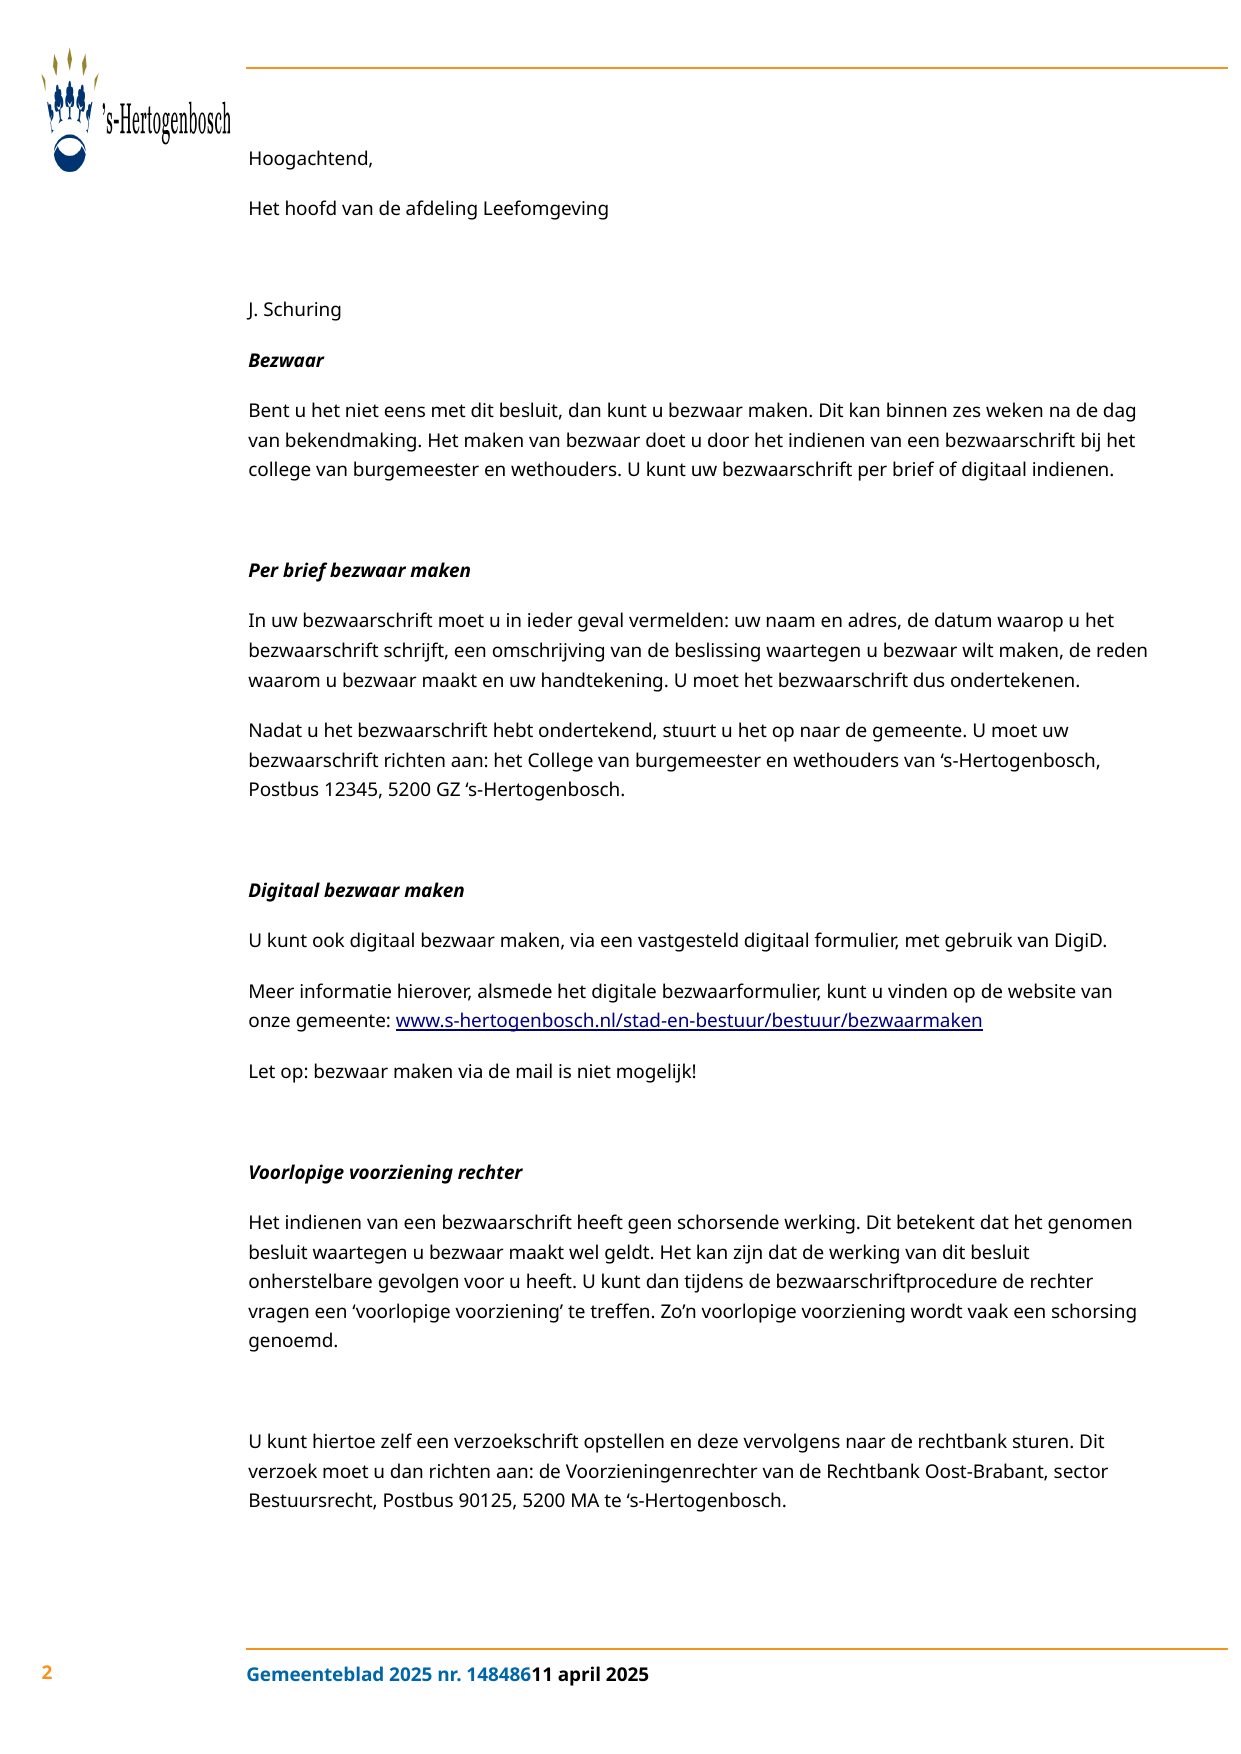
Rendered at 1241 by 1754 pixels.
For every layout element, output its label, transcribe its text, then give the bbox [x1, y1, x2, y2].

text Let op: bezwaar maken via de mail is niet mogelijk! [248, 1058, 1152, 1084]
text U kunt hiertoe zelf een verzoekschrift opstellen en deze vervolgens naar de rechtbank sturen. Dit verzoek moet u dan richten aan: de Voorzieningenrechter van de Rechtbank Oost-Brabant, sector Bestuursrecht, Postbus 90125, 5200 MA te ‘s-Hertogenbosch. [248, 1428, 1152, 1513]
picture [41, 47, 231, 172]
text J. Schuring [248, 296, 1152, 322]
text Nadat u het bezwaarschrift hebt ondertekend, stuurt u het op naar de gemeente. U moet uw bezwaarschrift richten aan: het College van burgemeester en wethouders van ‘s-Hertogenbosch, Postbus 12345, 5200 GZ ‘s-Hertogenbosch. [248, 717, 1152, 802]
text Voorlopige voorziening rechter [248, 1159, 1152, 1185]
text U kunt ook digitaal bezwaar maken, via een vastgesteld digitaal formulier, met gebruik van DigiD. [248, 928, 1152, 953]
text Het hoofd van de afdeling Leefomgeving [248, 196, 1152, 221]
text Bezwaar [248, 347, 1152, 373]
text Bent u het niet eens met dit besluit, dan kunt u bezwaar maken. Dit kan binnen zes weken na de dag van bekendmaking. Het maken van bezwaar doet u door het indienen van een bezwaarschrift bij het college van burgemeester en wethouders. U kunt uw bezwaarschrift per brief of digitaal indienen. [248, 397, 1152, 482]
text Per brief bezwaar maken [248, 557, 1152, 583]
text In uw bezwaarschrift moet u in ieder geval vermelden: uw naam en adres, de datum waarop u het bezwaarschrift schrijft, een omschrijving van de beslissing waartegen u bezwaar wilt maken, de reden waarom u bezwaar maakt en uw handtekening. U moet het bezwaarschrift dus ondertekenen. [248, 608, 1152, 693]
text Meer informatie hierover, alsmede het digitale bezwaarformulier, kunt u vinden op de website van onze gemeente: www.s-hertogenbosch.nl/stad-en-bestuur/bestuur/bezwaarmaken [248, 978, 1152, 1033]
text Het indienen van een bezwaarschrift heeft geen schorsende werking. Dit betekent dat het genomen besluit waartegen u bezwaar maakt wel geldt. Het kan zijn dat de werking van dit besluit onherstelbare gevolgen voor u heeft. U kunt dan tijdens de bezwaarschriftprocedure de rechter vragen een ‘voorlopige voorziening’ te treffen. Zo’n voorlopige voorziening wordt vaak een schorsing genoemd. [248, 1209, 1152, 1353]
text Digitaal bezwaar maken [248, 877, 1152, 903]
text Hoogachtend, [248, 145, 1152, 171]
